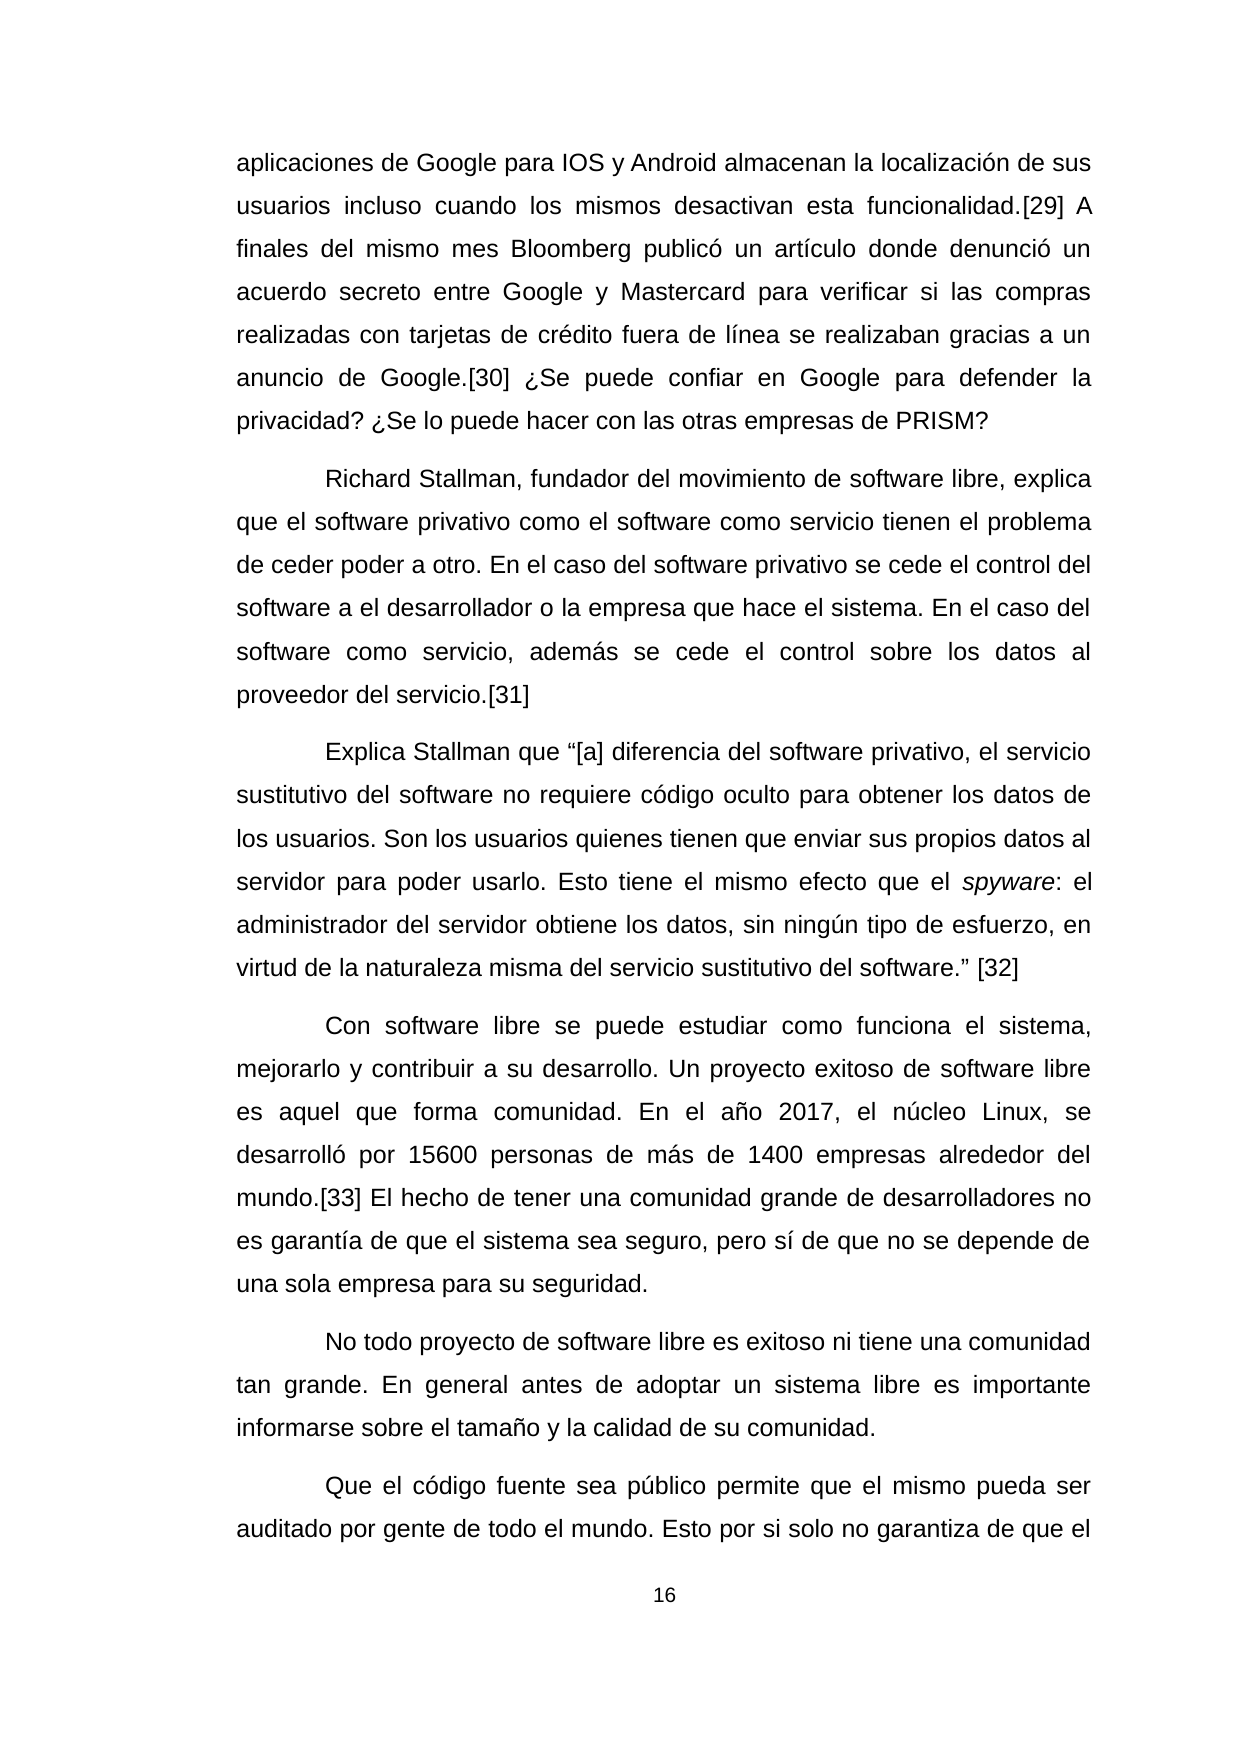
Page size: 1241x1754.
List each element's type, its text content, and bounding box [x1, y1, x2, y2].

text Explica Stallman que “[a] diferencia del software privativo, el servicio sustitutivo del software no requiere código oculto para obtener los datos de los usuarios. Son los usuarios quienes tienen que enviar sus propios datos al servidor para poder usarlo. Esto tiene el mismo efecto que el spyware: el administrador del servidor obtiene los datos, sin ningún tipo de esfuerzo, en virtud de la naturaleza misma del servicio sustitutivo del software.” [32] [236, 737, 1093, 982]
text aplicaciones de Google para IOS y Android almacenan la localización de sus usuarios incluso cuando los mismos desactivan esta funcionalidad.[29] A finales del mismo mes Bloomberg publicó un artículo donde denunció un acuerdo secreto entre Google y Mastercard para verificar si las compras realizadas con tarjetas de crédito fuera de línea se realizaban gracias a un anuncio de Google.[30] ¿Se puede confiar en Google para defender la privacidad? ¿Se lo puede hacer con las otras empresas de PRISM? [236, 148, 1093, 435]
text Richard Stallman, fundador del movimiento de software libre, explica que el software privativo como el software como servicio tienen el problema de ceder poder a otro. En el caso del software privativo se cede el control del software a el desarrollador o la empresa que hace el sistema. En el caso del software como servicio, además se cede el control sobre los datos al proveedor del servicio.[31] [236, 464, 1093, 708]
text Con software libre se puede estudiar como funciona el sistema, mejorarlo y contribuir a su desarrollo. Un proyecto exitoso de software libre es aquel que forma comunidad. En el año 2017, el núcleo Linux, se desarrolló por 15600 personas de más de 1400 empresas alrededor del mundo.[33] El hecho de tener una comunidad grande de desarrolladores no es garantía de que el sistema sea seguro, pero sí de que no se depende de una sola empresa para su seguridad. [236, 1011, 1093, 1298]
text No todo proyecto de software libre es exitoso ni tiene una comunidad tan grande. En general antes de adoptar un sistema libre es importante informarse sobre el tamaño y la calidad de su comunidad. [236, 1327, 1093, 1442]
text Que el código fuente sea público permite que el mismo pueda ser auditado por gente de todo el mundo. Esto por si solo no garantiza de que el [236, 1471, 1093, 1543]
